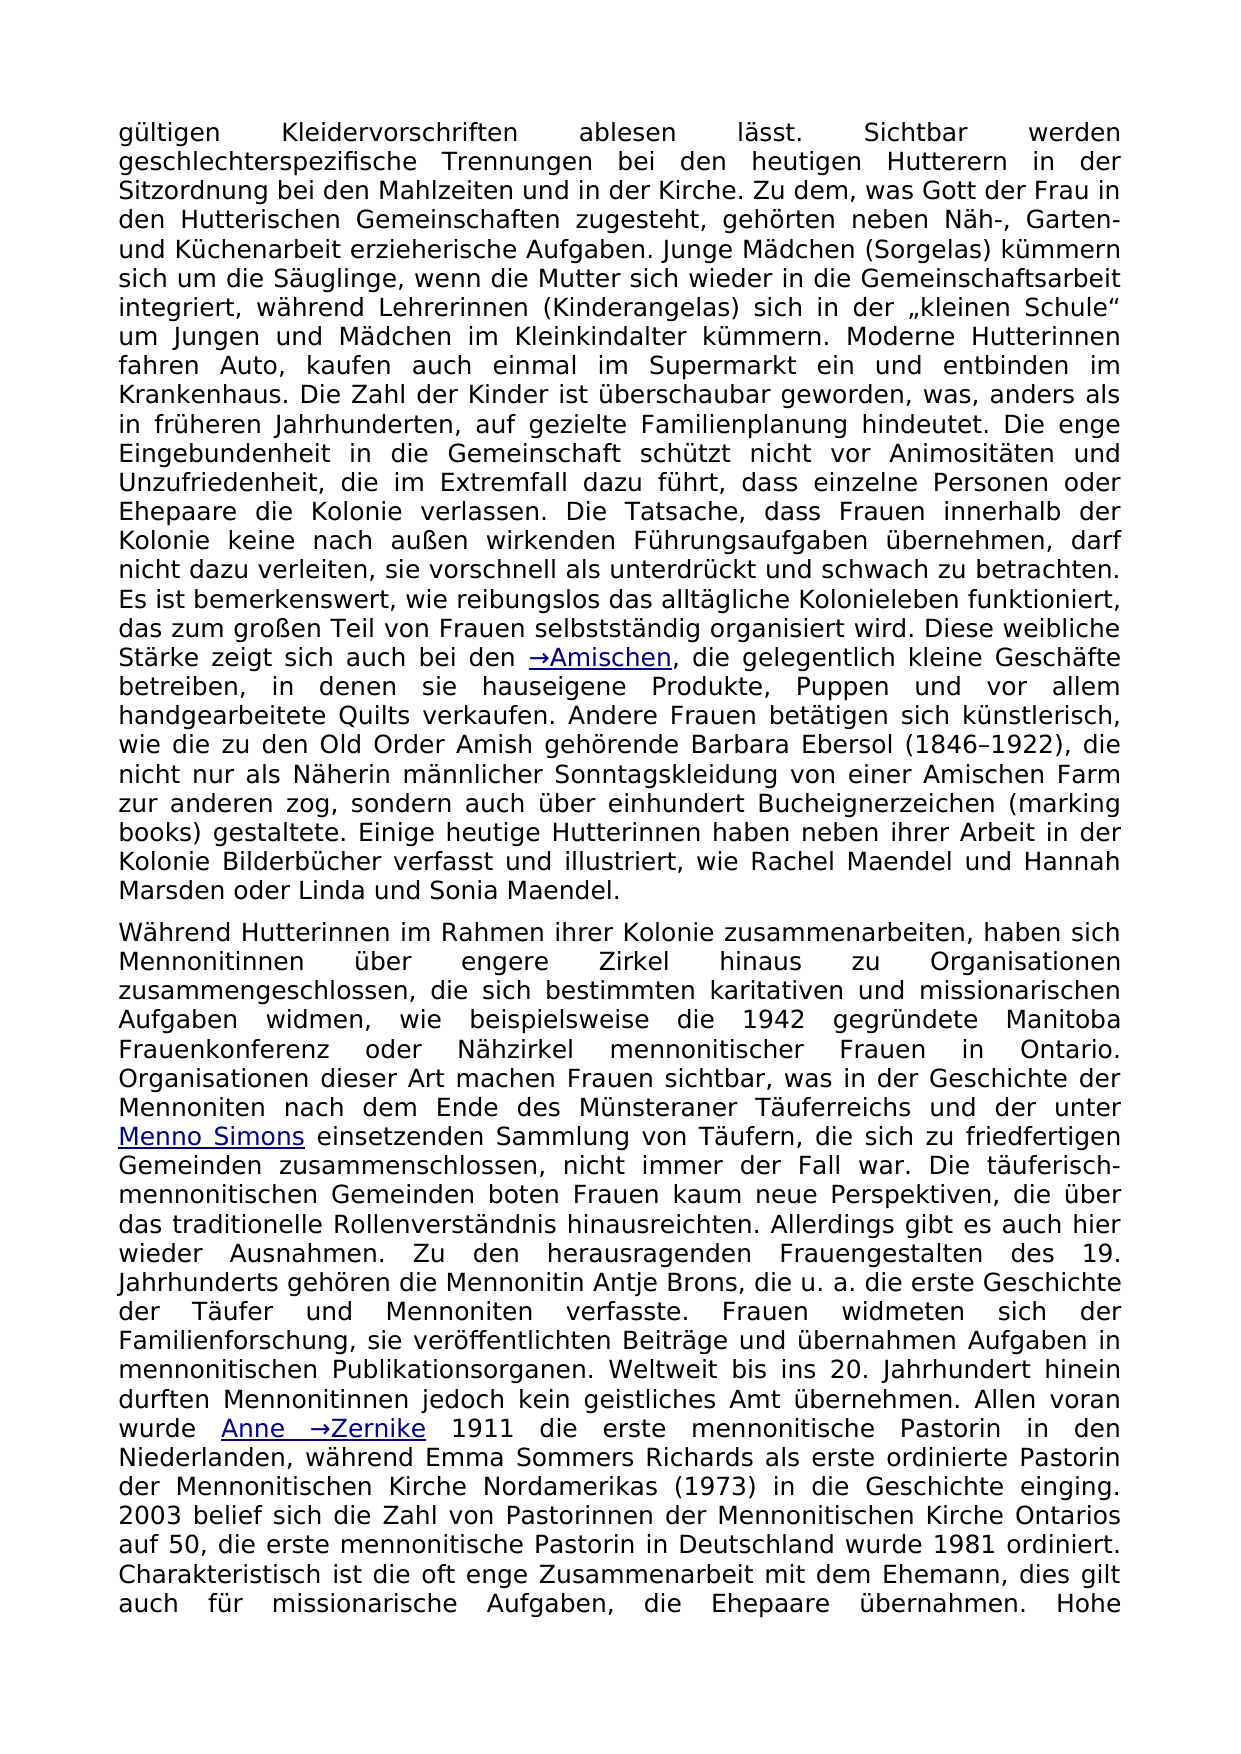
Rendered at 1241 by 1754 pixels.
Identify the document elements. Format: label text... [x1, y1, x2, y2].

text Während Hutterinnen im Rahmen ihrer Kolonie zusammenarbeiten, haben sich Mennonitinnen über engere Zirkel hinaus zu Organisationen zusammengeschlossen, die sich bestimmten karitativen und missionarischen Aufgaben widmen, wie beispielsweise die 1942 gegründete Manitoba Frauenkonferenz oder Nähzirkel mennonitischer Frauen in Ontario. Organisationen dieser Art machen Frauen sichtbar, was in der Geschichte der Mennoniten nach dem Ende des Münsteraner Täuferreichs und der unter Menno Simons einsetzenden Sammlung von Täufern, die sich zu friedfertigen Gemeinden zusammenschlossen, nicht immer der Fall war. Die täuferisch-mennonitischen Gemeinden boten Frauen kaum neue Perspektiven, die über das traditionelle Rollenverständnis hinausreichten. Allerdings gibt es auch hier wieder Ausnahmen. Zu den herausragenden Frauengestalten des 19. Jahrhunderts gehören die Mennonitin Antje Brons, die u. a. die erste Geschichte der Täufer und Mennoniten verfasste. Frauen widmeten sich der Familienforschung, sie veröffentlichten Beiträge und übernahmen Aufgaben in mennonitischen Publikationsorganen. Weltweit bis ins 20. Jahrhundert hinein durften Mennonitinnen jedoch kein geistliches Amt übernehmen. Allen voran wurde Anne →Zernike 1911 die erste mennonitische Pastorin in den Niederlanden, während Emma Sommers Richards als erste ordinierte Pastorin der Mennonitischen Kirche Nordamerikas (1973) in die Geschichte einging. 2003 belief sich die Zahl von Pastorinnen der Mennonitischen Kirche Ontarios auf 50, die erste mennonitische Pastorin in Deutschland wurde 1981 ordiniert. Charakteristisch ist die oft enge Zusammenarbeit mit dem Ehemann, dies gilt auch für missionarische Aufgaben, die Ehepaare übernahmen. Hohe [118, 918, 1122, 1618]
text gültigen Kleidervorschriften ablesen lässt. Sichtbar werden geschlechterspezifische Trennungen bei den heutigen Hutterern in der Sitzordnung bei den Mahlzeiten und in der Kirche. Zu dem, was Gott der Frau in den Hutterischen Gemeinschaften zugesteht, gehörten neben Näh-, Garten- und Küchenarbeit erzieherische Aufgaben. Junge Mädchen (Sorgelas) kümmern sich um die Säuglinge, wenn die Mutter sich wieder in die Gemeinschaftsarbeit integriert, während Lehrerinnen (Kinderangelas) sich in der „kleinen Schule“ um Jungen und Mädchen im Kleinkindalter kümmern. Moderne Hutterinnen fahren Auto, kaufen auch einmal im Supermarkt ein und entbinden im Krankenhaus. Die Zahl der Kinder ist überschaubar geworden, was, anders als in früheren Jahrhunderten, auf gezielte Familienplanung hindeutet. Die enge Eingebundenheit in die Gemeinschaft schützt nicht vor Animositäten und Unzufriedenheit, die im Extremfall dazu führt, dass einzelne Personen oder Ehepaare die Kolonie verlassen. Die Tatsache, dass Frauen innerhalb der Kolonie keine nach außen wirkenden Führungsaufgaben übernehmen, darf nicht dazu verleiten, sie vorschnell als unterdrückt und schwach zu betrachten. Es ist bemerkenswert, wie reibungslos das alltägliche Kolonieleben funktioniert, das zum großen Teil von Frauen selbstständig organisiert wird. Diese weibliche Stärke zeigt sich auch bei den →Amischen, die gelegentlich kleine Geschäfte betreiben, in denen sie hauseigene Produkte, Puppen und vor allem handgearbeitete Quilts verkaufen. Andere Frauen betätigen sich künstlerisch, wie die zu den Old Order Amish gehörende Barbara Ebersol (1846–1922), die nicht nur als Näherin männlicher Sonntagskleidung von einer Amischen Farm zur anderen zog, sondern auch über einhundert Bucheignerzeichen (marking books) gestaltete. Einige heutige Hutterinnen haben neben ihrer Arbeit in der Kolonie Bilderbücher verfasst und illustriert, wie Rachel Maendel und Hannah Marsden oder Linda und Sonia Maendel. [118, 118, 1122, 906]
